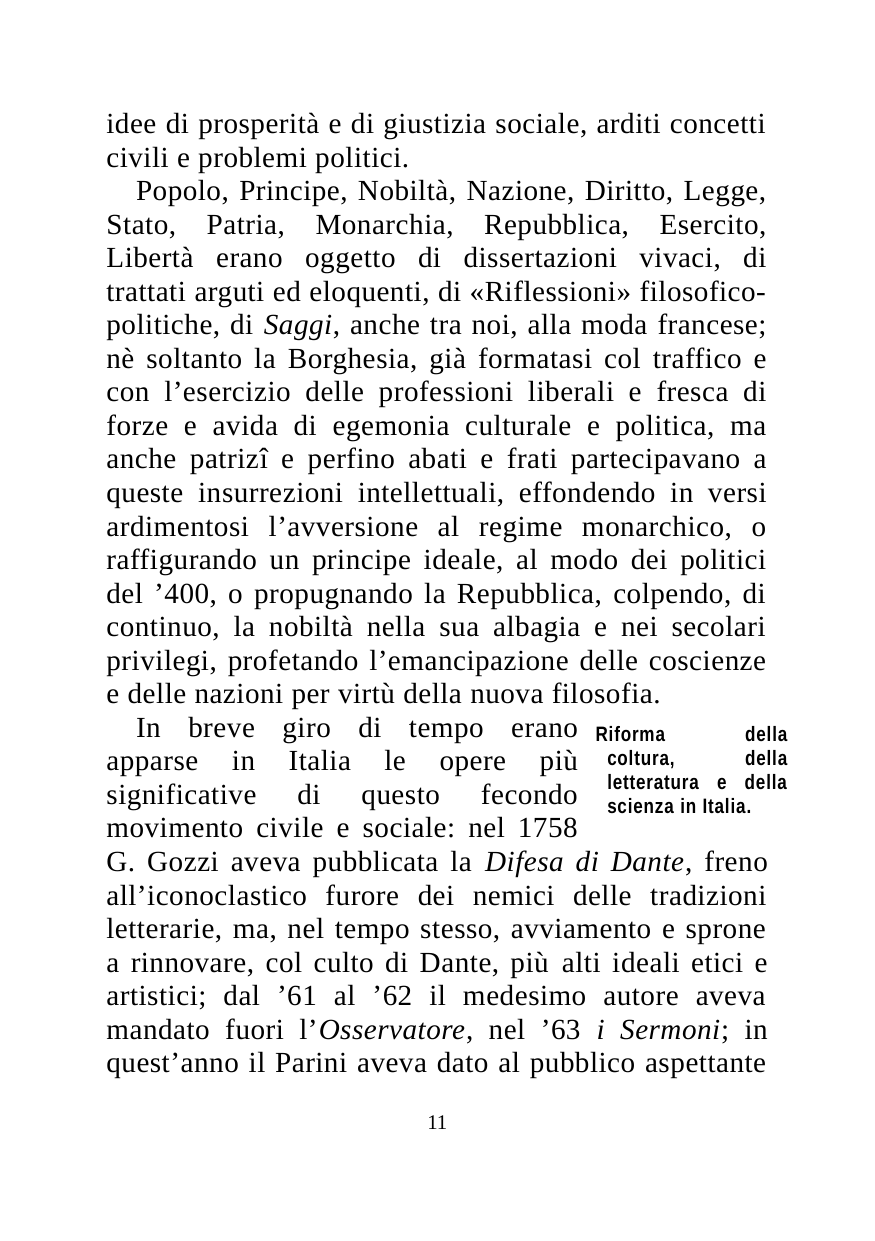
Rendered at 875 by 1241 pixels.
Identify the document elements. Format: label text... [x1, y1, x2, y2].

text idee di prosperità e di giustizia sociale, arditi concetti civili e problemi politici. [106, 106, 768, 173]
subtitle Riforma della coltura, della letteratura e della scienza in Italia. [595, 722, 787, 818]
text In breve giro di tempo erano apparse in Italia le opere più significative di questo fecondo movimento civile e sociale: nel 1758 G. Gozzi aveva pubblicata la Difesa di Dante, freno all’iconoclastico furore dei nemici delle tradizioni letterarie, ma, nel tempo stesso, avviamento e sprone a rinnovare, col culto di Dante, più alti ideali etici e artistici; dal ’61 al ’62 il medesimo autore aveva mandato fuori l’Osservatore, nel ’63 i Sermoni; in quest’anno il Parini aveva dato al pubblico aspettante il Mattino, e due anni dopo il Mezzogiorno, sorridente satira dissolvitrice di una casta vecchia e prepotente, pensosa celebrazione dei più nobili valori umani, come la dignità ed il diritto, sotto le forme dell’ironia sentimentale e della commedia sociale; nell’ottobre dello stesso ’63 il Baretti aveva iniziata la pubblicazione della Frusta letteraria, a rinnovare di sostanzioso pensiero la critica, di sincerità e serietà i contenuti dell’arte, di speditezza e vigore la forma della prosa; pur in quell’anno era apparsa la versione cesarottiana dei poemetti di Ossian a destare sensi di vita e moti fantastici nuovi, più inquietante curiosità della natura e delle sue voci, più irrequieto desiderio di nuove forme di poesia, più accorata ansia di sogno; nel giugno del 1764 s’era costituita a Milano, con pugnaci propositi di riformare la letteratura, la critica, l’etica, l’economia, il diritto, una società di giovani con un giornale periodico, il Caffè, e tra il ’63 e il ’64 Cesare Beccaria aveva scritto e divulgato quel gioiello di eloquenza giuridica e di sapienza sociale, che è il trattato Dei delitti e delle pene. [106, 710, 768, 1079]
text Popolo, Principe, Nobiltà, Nazione, Diritto, Legge, Stato, Patria, Monarchia, Repubblica, Esercito, Libertà erano oggetto di dissertazioni vivaci, di trattati arguti ed eloquenti, di «Riflessioni» filosofico-politiche, di Saggi, anche tra noi, alla moda francese; nè soltanto la Borghesia, già formatasi col traffico e con l’esercizio delle professioni liberali e fresca di forze e avida di egemonia culturale e politica, ma anche patrizî e perfino abati e frati partecipavano a queste insurrezioni intellettuali, effondendo in versi ardimentosi l’avversione al regime monarchico, o raffigurando un principe ideale, al modo dei politici del ’400, o propugnando la Repubblica, colpendo, di continuo, la nobiltà nella sua albagia e nei secolari privilegi, profetando l’emancipazione delle coscienze e delle nazioni per virtù della nuova filosofia. [106, 173, 768, 710]
